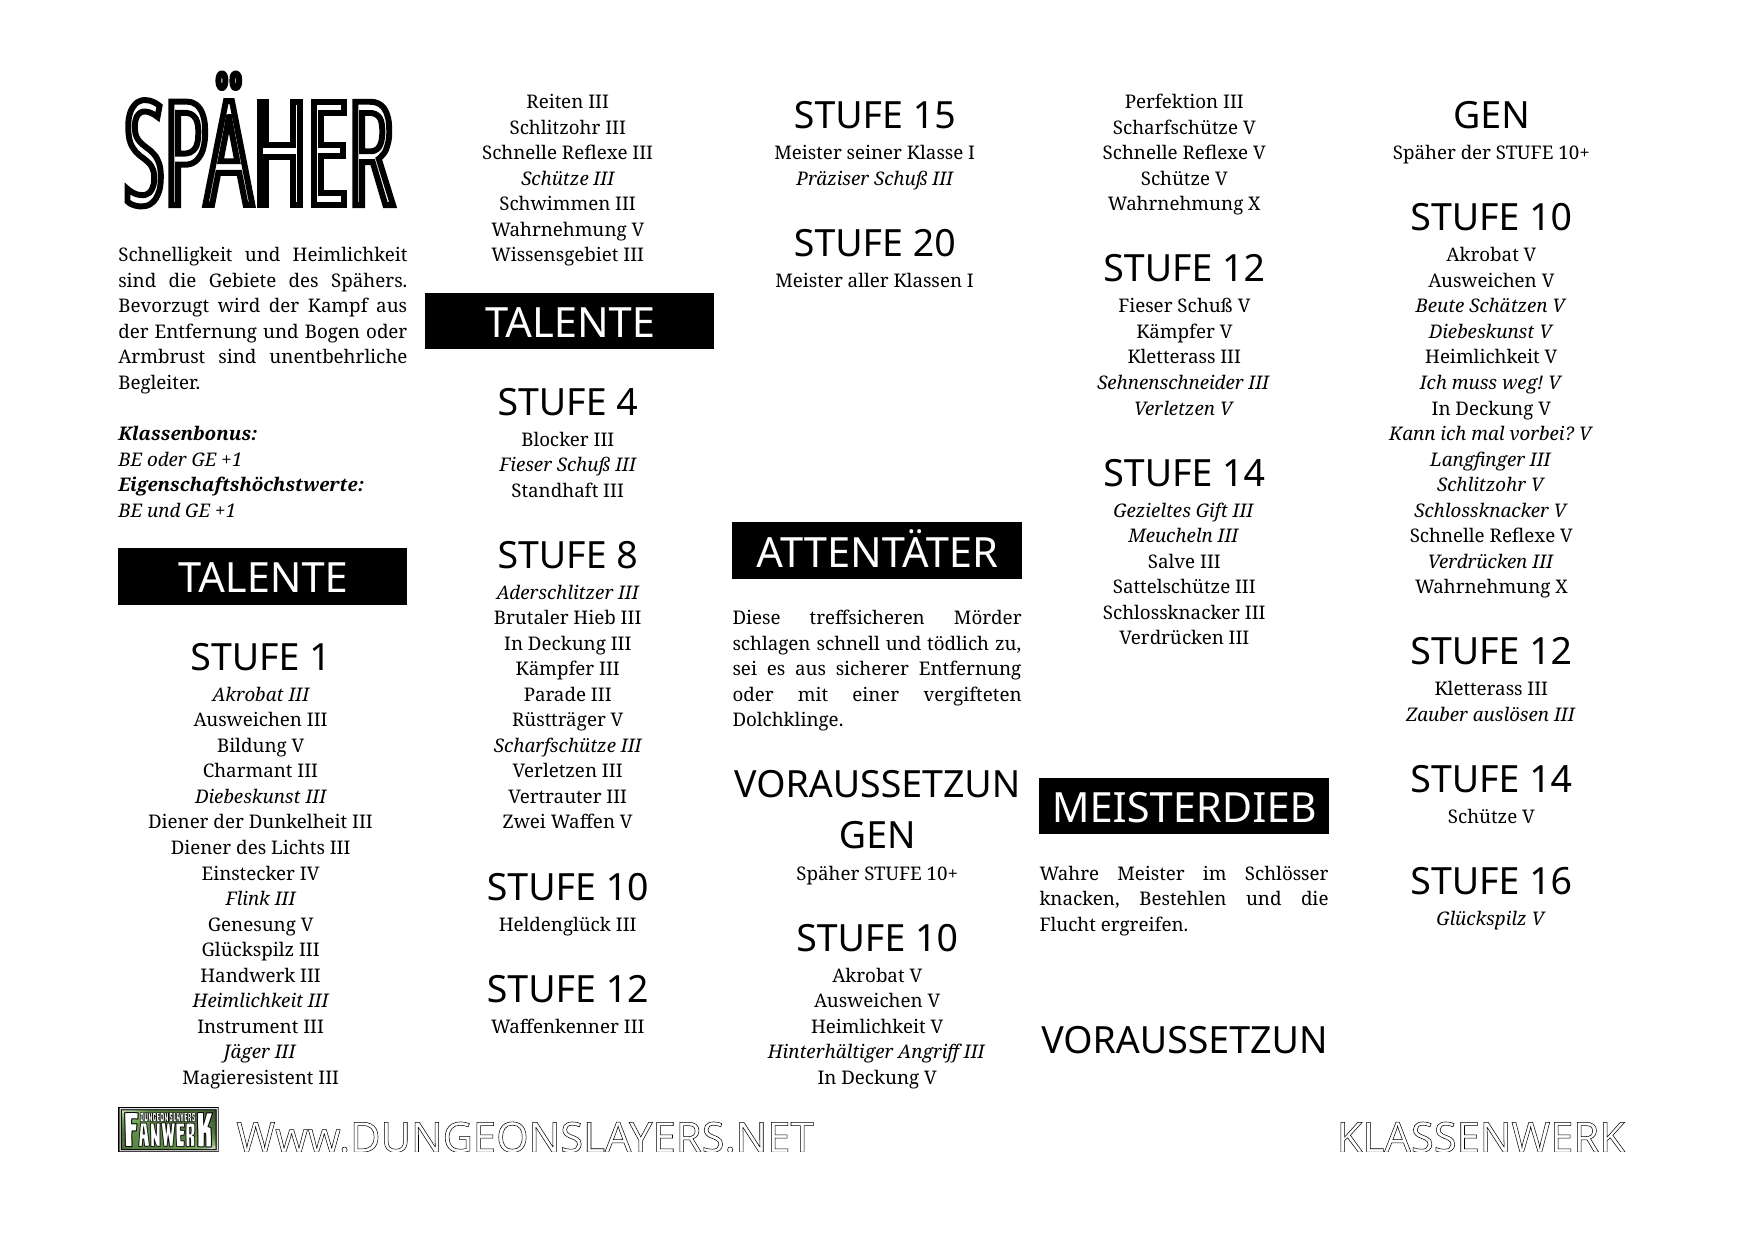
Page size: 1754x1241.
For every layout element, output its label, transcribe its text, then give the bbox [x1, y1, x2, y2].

text Ausweichen V [732, 987, 1022, 1013]
text Klassenbonus: [118, 420, 407, 446]
text STUFE 12 [1039, 242, 1329, 293]
text Kletterass III [1346, 676, 1636, 701]
text Schütze V [1039, 165, 1329, 191]
text Glückspilz III [118, 936, 407, 962]
text Schlitzohr III [425, 114, 714, 139]
text Wahrnehmung X [1346, 573, 1636, 599]
text Meister seiner Klasse I [732, 139, 1022, 165]
text In Deckung V [732, 1064, 1022, 1089]
text Präziser Schuß III [732, 165, 1022, 191]
text Jäger III [118, 1038, 407, 1064]
text STUFE 12 [425, 962, 714, 1013]
text Magieresistent III [118, 1064, 407, 1089]
text Heimlichkeit III [118, 987, 407, 1013]
text STUFE 4 [425, 375, 714, 426]
text Meister aller Klassen I [732, 267, 1022, 293]
text Standhaft III [425, 477, 714, 503]
text Vertrauter III [425, 783, 714, 809]
text Charmant III [118, 758, 407, 783]
text Verdrücken III [1346, 548, 1636, 573]
text Sehnenschneider III [1039, 369, 1329, 395]
text BE oder GE +1 [118, 446, 407, 471]
text Akrobat V [1346, 242, 1636, 267]
text Zauber auslösen III [1346, 701, 1636, 727]
text Schnelle Reflexe III [425, 139, 714, 165]
text Wissensgebiet III [425, 242, 714, 267]
text Scharfschütze V [1039, 114, 1329, 139]
text Ausweichen III [118, 707, 407, 732]
text Beute Schätzen V [1346, 293, 1636, 318]
text ATTENTÄTER [732, 522, 1022, 579]
text Schnelle Reflexe V [1039, 139, 1329, 165]
text Schlossknacker V [1346, 497, 1636, 522]
text Späher der STUFE 10+ [1346, 139, 1636, 165]
text Schütze V [1346, 803, 1636, 829]
text Schütze III [425, 165, 714, 191]
text Diener des Lichts III [118, 834, 407, 860]
text Diese treffsicheren Mörder schlagen schnell und tödlich zu, sei es aus sicherer Entfernung oder mit einer vergifteten Dolchklinge. [732, 605, 1022, 732]
text BE und GE +1 [118, 497, 407, 522]
text Blocker III [425, 426, 714, 452]
text Instrument III [118, 1013, 407, 1038]
text STUFE 20 [732, 216, 1022, 267]
text Schnelle Reflexe V [1346, 522, 1636, 548]
text Kann ich mal vorbei? V [1346, 420, 1636, 446]
text Wahrnehmung V [425, 216, 714, 242]
text Diebeskunst III [118, 783, 407, 809]
text Perfektion III [1039, 88, 1329, 114]
text Heimlichkeit V [1346, 344, 1636, 369]
text Fieser Schuß III [425, 452, 714, 477]
text Kämpfer III [425, 656, 714, 681]
text Fieser Schuß V [1039, 293, 1329, 318]
text STUFE 10 [732, 911, 1022, 962]
text STUFE 10 [1346, 191, 1636, 242]
text Rüstträger V [425, 707, 714, 732]
text STUFE 12 [1346, 624, 1636, 676]
text STUFE 14 [1039, 446, 1329, 497]
text Hinterhältiger Angriff III [732, 1038, 1022, 1064]
text Einstecker IV [118, 860, 407, 885]
text Heimlichkeit V [732, 1013, 1022, 1038]
text Akrobat V [732, 962, 1022, 987]
text Schwimmen III [425, 191, 714, 216]
text Verdrücken III [1039, 624, 1329, 650]
text Glückspilz V [1346, 905, 1636, 931]
text STUFE 14 [1346, 752, 1636, 803]
text Diener der Dunkelheit III [118, 809, 407, 834]
text Eigenschaftshöchstwerte: [118, 471, 407, 497]
text In Deckung V [1346, 395, 1636, 420]
text Diebeskunst V [1346, 318, 1636, 344]
text Bildung V [118, 732, 407, 758]
text VORAUSSETZUN [1039, 1013, 1329, 1064]
text Verletzen III [425, 758, 714, 783]
text Genesung V [118, 911, 407, 936]
text Waffenkenner III [425, 1013, 714, 1038]
text TALENTE [425, 293, 714, 349]
text Scharfschütze III [425, 732, 714, 758]
text TALENTE [118, 548, 407, 605]
text Wahre Meister im Schlösser knacken, Bestehlen und die Flucht ergreifen. [1039, 860, 1329, 936]
picture [118, 1107, 219, 1152]
text Zwei Waffen V [425, 809, 714, 834]
text STUFE 15 [732, 88, 1022, 139]
text Heldenglück III [425, 911, 714, 936]
text Akrobat III [118, 681, 407, 707]
text Aderschlitzer III [425, 579, 714, 605]
text Langfinger III [1346, 446, 1636, 471]
text Schlossknacker III [1039, 599, 1329, 624]
text VORAUSSETZUNGEN [732, 758, 1022, 860]
text Ich muss weg! V [1346, 369, 1636, 395]
text GEN [1346, 88, 1636, 139]
text Reiten III [425, 88, 714, 114]
text MEISTERDIEB [1039, 778, 1329, 834]
text Ausweichen V [1346, 267, 1636, 293]
text Sattelschütze III [1039, 573, 1329, 599]
text Schlitzohr V [1346, 471, 1636, 497]
text Parade III [425, 681, 714, 707]
text Kämpfer V [1039, 318, 1329, 344]
text STUFE 1 [118, 630, 407, 681]
text STUFE 8 [425, 528, 714, 579]
text Flink III [118, 885, 407, 911]
text Wahrnehmung X [1039, 191, 1329, 216]
text STUFE 16 [1346, 854, 1636, 905]
text Kletterass III [1039, 344, 1329, 369]
text Handwerk III [118, 962, 407, 987]
text Meucheln III [1039, 522, 1329, 548]
text Gezieltes Gift III [1039, 497, 1329, 522]
text STUFE 10 [425, 860, 714, 911]
text In Deckung III [425, 630, 714, 656]
text Verletzen V [1039, 395, 1329, 420]
text Salve III [1039, 548, 1329, 573]
text Brutaler Hieb III [425, 605, 714, 630]
text Schnelligkeit und Heimlichkeit sind die Gebiete des Spähers. Bevorzugt wird der Kampf aus der Entfernung und Bogen oder Armbrust sind unentbehrliche Begleiter. [118, 242, 407, 395]
text Späher STUFE 10+ [732, 860, 1022, 885]
